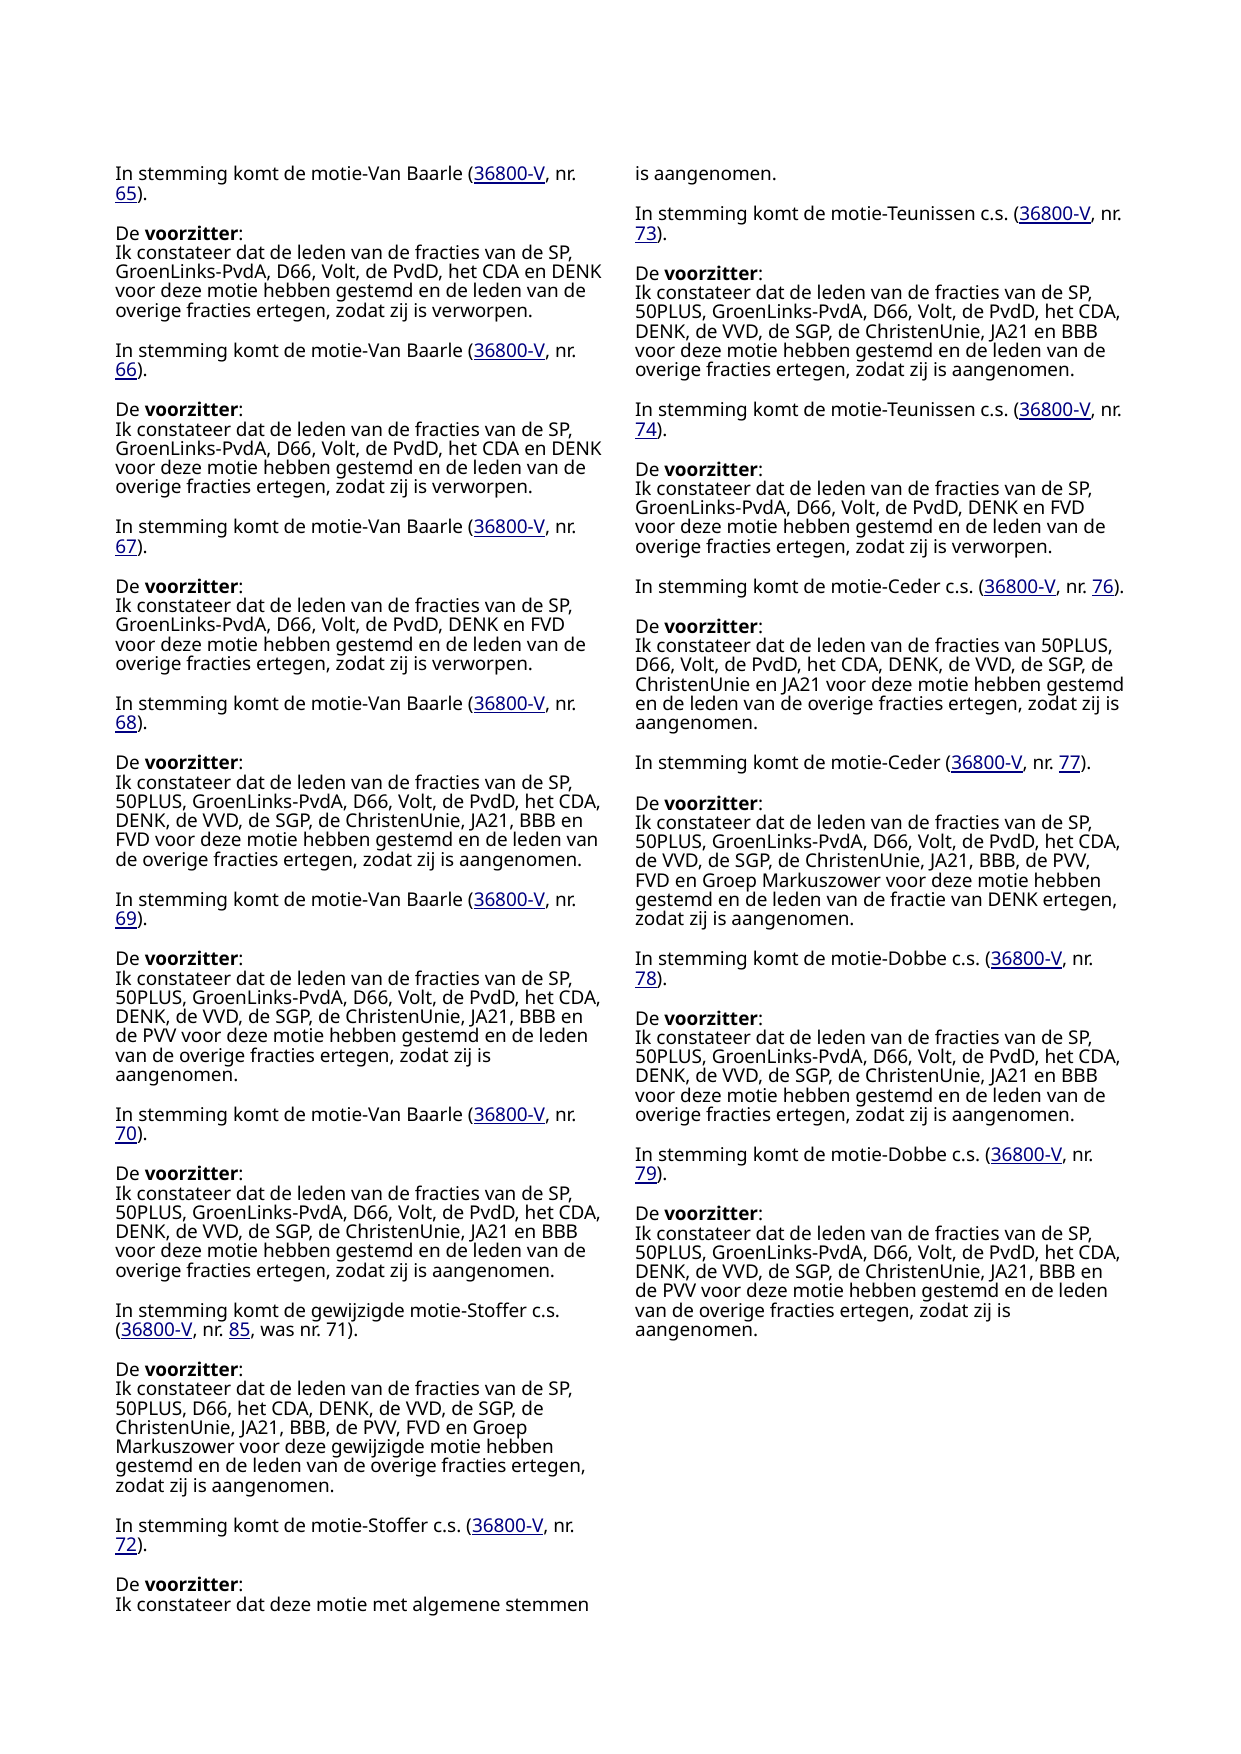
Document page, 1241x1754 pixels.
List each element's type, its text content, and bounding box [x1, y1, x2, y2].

text Ik constateer dat de leden van de fracties van de SP, GroenLinks-PvdA, D66, Volt, de PvdD, DENK en FVD voor deze motie hebben gestemd en de leden van de overige fracties ertegen, zodat zij is verworpen. [115, 597, 605, 674]
text In stemming komt de motie-Van Baarle (36800-V, nr. 68). [115, 695, 605, 733]
text Ik constateer dat de leden van de fracties van de SP, GroenLinks-PvdA, D66, Volt, de PvdD, het CDA en DENK voor deze motie hebben gestemd en de leden van de overige fracties ertegen, zodat zij is verworpen. [115, 244, 605, 321]
text De voorzitter: [635, 618, 1125, 637]
text In stemming komt de gewijzigde motie-Stoffer c.s. (36800-V, nr. 85, was nr. 71). [115, 1302, 605, 1340]
text Ik constateer dat de leden van de fracties van de SP, 50PLUS, GroenLinks-PvdA, D66, Volt, de PvdD, het CDA, DENK, de VVD, de SGP, de ChristenUnie, JA21 en BBB voor deze motie hebben gestemd en de leden van de overige fracties ertegen, zodat zij is aangenomen. [115, 1184, 605, 1281]
text In stemming komt de motie-Van Baarle (36800-V, nr. 69). [115, 891, 605, 929]
text Ik constateer dat de leden van de fracties van de SP, 50PLUS, GroenLinks-PvdA, D66, Volt, de PvdD, het CDA, DENK, de VVD, de SGP, de ChristenUnie, JA21, BBB en FVD voor deze motie hebben gestemd en de leden van de overige fracties ertegen, zodat zij is aangenomen. [115, 774, 605, 870]
text In stemming komt de motie-Dobbe c.s. (36800-V, nr. 78). [635, 950, 1125, 989]
text In stemming komt de motie-Stoffer c.s. (36800-V, nr. 72). [115, 1517, 605, 1555]
text De voorzitter: [115, 401, 605, 421]
text In stemming komt de motie-Teunissen c.s. (36800-V, nr. 74). [635, 401, 1125, 440]
text Ik constateer dat de leden van de fracties van 50PLUS, D66, Volt, de PvdD, het CDA, DENK, de VVD, de SGP, de ChristenUnie en JA21 voor deze motie hebben gestemd en de leden van de overige fracties ertegen, zodat zij is aangenomen. [635, 637, 1125, 733]
text Ik constateer dat de leden van de fracties van de SP, 50PLUS, GroenLinks-PvdA, D66, Volt, de PvdD, het CDA, de VVD, de SGP, de ChristenUnie, JA21, BBB, de PVV, FVD en Groep Markuszower voor deze motie hebben gestemd en de leden van de fractie van DENK ertegen, zodat zij is aangenomen. [635, 814, 1125, 929]
text In stemming komt de motie-Ceder (36800-V, nr. 77). [635, 754, 1125, 774]
text De voorzitter: [115, 1361, 605, 1380]
text Ik constateer dat de leden van de fracties van de SP, 50PLUS, GroenLinks-PvdA, D66, Volt, de PvdD, het CDA, DENK, de VVD, de SGP, de ChristenUnie, JA21, BBB en de PVV voor deze motie hebben gestemd en de leden van de overige fracties ertegen, zodat zij is aangenomen. [115, 969, 605, 1085]
text Ik constateer dat deze motie met algemene stemmen [115, 1596, 605, 1615]
text In stemming komt de motie-Van Baarle (36800-V, nr. 66). [115, 342, 605, 380]
text De voorzitter: [115, 1165, 605, 1184]
text De voorzitter: [635, 794, 1125, 814]
text Ik constateer dat de leden van de fracties van de SP, GroenLinks-PvdA, D66, Volt, de PvdD, DENK en FVD voor deze motie hebben gestemd en de leden van de overige fracties ertegen, zodat zij is verworpen. [635, 480, 1125, 557]
text is aangenomen. [635, 165, 1125, 184]
text In stemming komt de motie-Van Baarle (36800-V, nr. 70). [115, 1106, 605, 1144]
text De voorzitter: [115, 225, 605, 244]
text In stemming komt de motie-Teunissen c.s. (36800-V, nr. 73). [635, 205, 1125, 244]
text Ik constateer dat de leden van de fracties van de SP, 50PLUS, D66, het CDA, DENK, de VVD, de SGP, de ChristenUnie, JA21, BBB, de PVV, FVD en Groep Markuszower voor deze gewijzigde motie hebben gestemd en de leden van de overige fracties ertegen, zodat zij is aangenomen. [115, 1380, 605, 1496]
text De voorzitter: [635, 1205, 1125, 1225]
text Ik constateer dat de leden van de fracties van de SP, 50PLUS, GroenLinks-PvdA, D66, Volt, de PvdD, het CDA, DENK, de VVD, de SGP, de ChristenUnie, JA21 en BBB voor deze motie hebben gestemd en de leden van de overige fracties ertegen, zodat zij is aangenomen. [635, 1029, 1125, 1125]
text De voorzitter: [635, 1009, 1125, 1029]
text Ik constateer dat de leden van de fracties van de SP, 50PLUS, GroenLinks-PvdA, D66, Volt, de PvdD, het CDA, DENK, de VVD, de SGP, de ChristenUnie, JA21, BBB en de PVV voor deze motie hebben gestemd en de leden van de overige fracties ertegen, zodat zij is aangenomen. [635, 1225, 1125, 1340]
text De voorzitter: [635, 265, 1125, 284]
text In stemming komt de motie-Van Baarle (36800-V, nr. 65). [115, 165, 605, 204]
text De voorzitter: [115, 1576, 605, 1596]
text De voorzitter: [635, 461, 1125, 480]
text Ik constateer dat de leden van de fracties van de SP, GroenLinks-PvdA, D66, Volt, de PvdD, het CDA en DENK voor deze motie hebben gestemd en de leden van de overige fracties ertegen, zodat zij is verworpen. [115, 421, 605, 498]
text In stemming komt de motie-Van Baarle (36800-V, nr. 67). [115, 518, 605, 557]
text In stemming komt de motie-Ceder c.s. (36800-V, nr. 76). [635, 578, 1125, 597]
text Ik constateer dat de leden van de fracties van de SP, 50PLUS, GroenLinks-PvdA, D66, Volt, de PvdD, het CDA, DENK, de VVD, de SGP, de ChristenUnie, JA21 en BBB voor deze motie hebben gestemd en de leden van de overige fracties ertegen, zodat zij is aangenomen. [635, 284, 1125, 380]
text De voorzitter: [115, 754, 605, 774]
text De voorzitter: [115, 578, 605, 597]
text In stemming komt de motie-Dobbe c.s. (36800-V, nr. 79). [635, 1146, 1125, 1184]
text De voorzitter: [115, 950, 605, 969]
